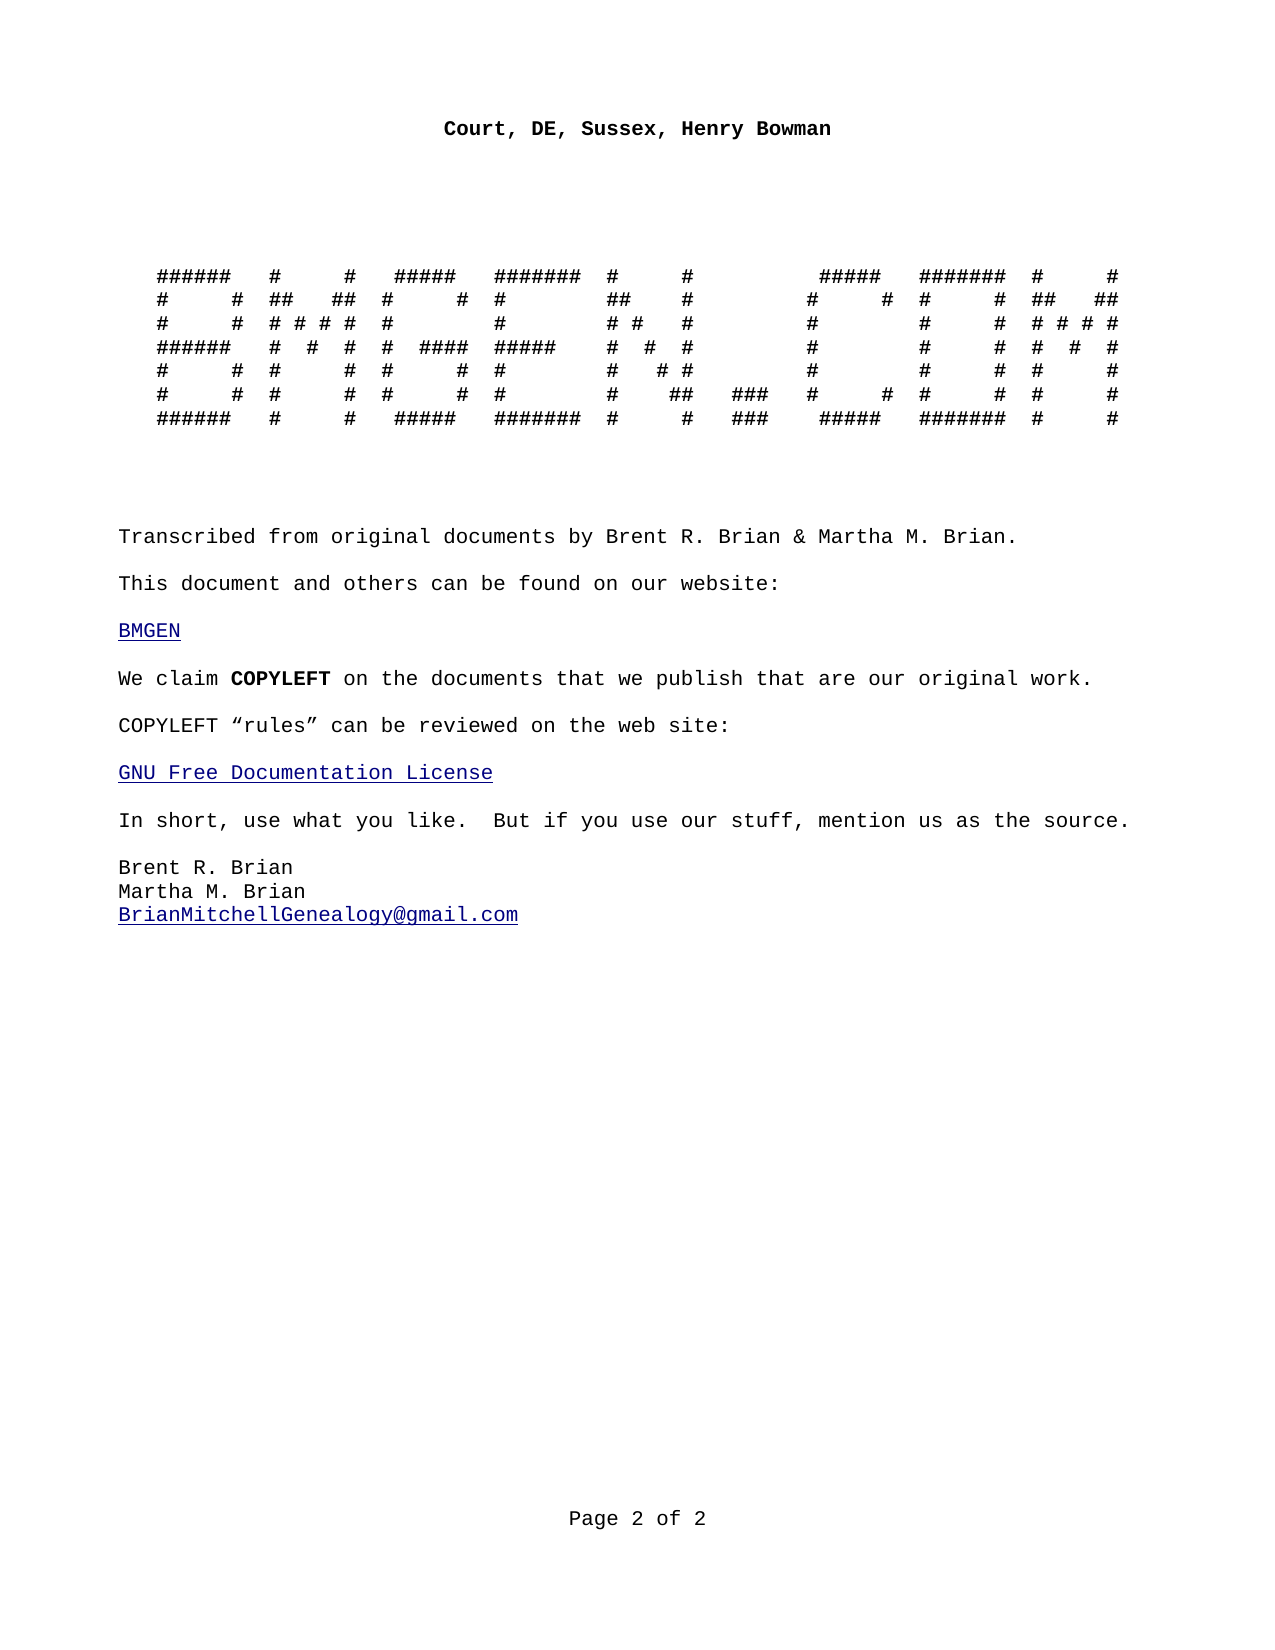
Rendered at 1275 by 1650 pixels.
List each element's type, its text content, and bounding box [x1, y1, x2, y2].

text Brent R. Brian [118, 857, 1157, 881]
text # # # # # # # # # # # # # # # # # # [118, 313, 1157, 337]
text Martha M. Brian [118, 881, 1157, 904]
text We claim COPYLEFT on the documents that we publish that are our original work. [118, 668, 1157, 691]
text ###### # # ##### ####### # # ##### ####### # # [118, 266, 1157, 289]
text # # # # # # # # ## ### # # # # # # [118, 384, 1157, 408]
text BrianMitchellGenealogy@gmail.com [118, 904, 1157, 928]
text This document and others can be found on our website: [118, 573, 1157, 597]
text ###### # # ##### ####### # # ### ##### ####### # # [118, 408, 1157, 431]
text GNU Free Documentation License [118, 762, 1157, 786]
text Transcribed from original documents by Brent R. Brian & Martha M. Brian. [118, 526, 1157, 549]
text COPYLEFT “rules” can be reviewed on the web site: [118, 715, 1157, 739]
text # # # # # # # # # # # # # # # [118, 360, 1157, 384]
text # # ## ## # # # ## # # # # # ## ## [118, 289, 1157, 313]
text ###### # # # # #### ##### # # # # # # # # # [118, 337, 1157, 360]
text In short, use what you like. But if you use our stuff, mention us as the source. [118, 810, 1157, 833]
text BMGEN [118, 621, 1157, 644]
